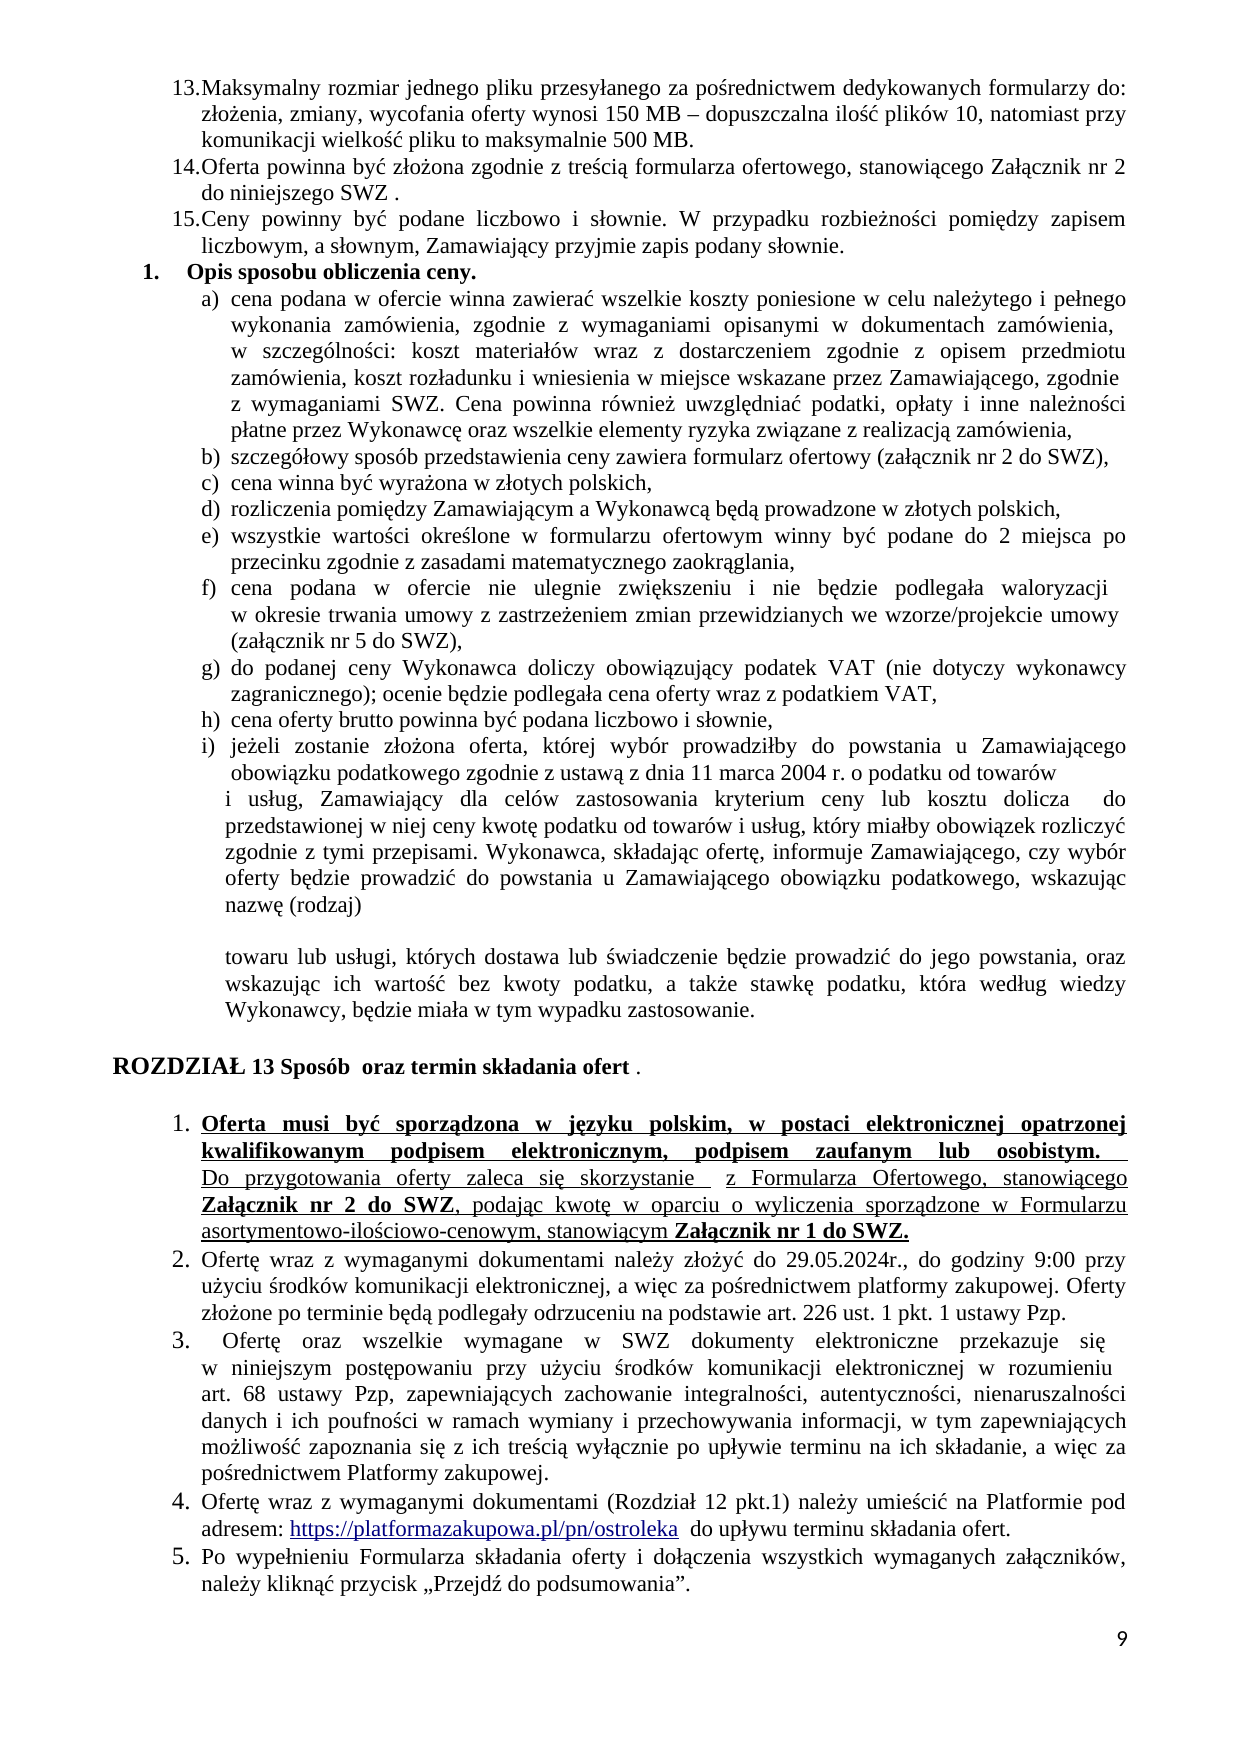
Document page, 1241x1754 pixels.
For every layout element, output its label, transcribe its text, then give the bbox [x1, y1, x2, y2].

list cena winna być wyrażona w złotych polskich, [201, 469, 1128, 495]
list towaru lub usługi, których dostawa lub świadczenie będzie prowadzić do jego powstania, oraz wskazując ich wartość bez kwoty podatku, a także stawkę podatku, która według wiedzy Wykonawcy, będzie miała w tym wypadku zastosowanie. [225, 943, 1128, 1022]
list Ofertę wraz z wymaganymi dokumentami (Rozdział 12 pkt.1) należy umieścić na Platformie pod adresem: https://platformazakupowa.pl/pn/ostroleka do upływu terminu składania ofert. [172, 1486, 1128, 1541]
list i usług, Zamawiający dla celów zastosowania kryterium ceny lub kosztu dolicza do przedstawionej w niej ceny kwotę podatku od towarów i usług, który miałby obowiązek rozliczyć zgodnie z tymi przepisami. Wykonawca, składając ofertę, informuje Zamawiającego, czy wybór oferty będzie prowadzić do powstania u Zamawiającego obowiązku podatkowego, wskazując nazwę (rodzaj) [225, 785, 1128, 917]
list szczegółowy sposób przedstawienia ceny zawiera formularz ofertowy (załącznik nr 2 do SWZ), [201, 443, 1128, 469]
list Po wypełnieniu Formularza składania oferty i dołączenia wszystkich wymaganych załączników, należy kliknąć przycisk „Przejdź do podsumowania”. [172, 1541, 1128, 1596]
list do podanej ceny Wykonawca doliczy obowiązujący podatek VAT (nie dotyczy wykonawcy zagranicznego); ocenie będzie podlegała cena oferty wraz z podatkiem VAT, [201, 653, 1128, 706]
list cena oferty brutto powinna być podana liczbowo i słownie, [201, 706, 1128, 733]
list jeżeli zostanie złożona oferta, której wybór prowadziłby do powstania u Zamawiającego obowiązku podatkowego zgodnie z ustawą z dnia 11 marca 2004 r. o podatku od towarów [201, 733, 1128, 785]
list Ofertę wraz z wymaganymi dokumentami należy złożyć do 29.05.2024r., do godziny 9:00 przy użyciu środków komunikacji elektronicznej, a więc za pośrednictwem platformy zakupowej. Oferty złożone po terminie będą podlegały odrzuceniu na podstawie art. 226 ust. 1 pkt. 1 ustawy Pzp. [172, 1244, 1128, 1325]
list Ceny powinny być podane liczbowo i słownie. W przypadku rozbieżności pomiędzy zapisem liczbowym, a słownym, Zamawiający przyjmie zapis podany słownie. [172, 206, 1128, 258]
text ROZDZIAŁ 13 Sposób oraz termin składania ofert . [112, 1051, 1128, 1080]
list Ofertę oraz wszelkie wymagane w SWZ dokumenty elektroniczne przekazuje się w niniejszym postępowaniu przy użyciu środków komunikacji elektronicznej w rozumieniu art. 68 ustawy Pzp, zapewniających zachowanie integralności, autentyczności, nienaruszalności danych i ich poufności w ramach wymiany i przechowywania informacji, w tym zapewniających możliwość zapoznania się z ich treścią wyłącznie po upływie terminu na ich składanie, a więc za pośrednictwem Platformy zakupowej. [172, 1325, 1128, 1486]
list Oferta musi być sporządzona w języku polskim, w postaci elektronicznej opatrzonej kwalifikowanym podpisem elektronicznym, podpisem zaufanym lub osobistym. Do przygotowania oferty zaleca się skorzystanie z Formularza Ofertowego, stanowiącego Załącznik nr 2 do SWZ, podając kwotę w oparciu o wyliczenia sporządzone w Formularzu asortymentowo-ilościowo-cenowym, stanowiącym Załącznik nr 1 do SWZ. [172, 1108, 1128, 1244]
list cena podana w ofercie winna zawierać wszelkie koszty poniesione w celu należytego i pełnego wykonania zamówienia, zgodnie z wymaganiami opisanymi w dokumentach zamówienia, w szczególności: koszt materiałów wraz z dostarczeniem zgodnie z opisem przedmiotu zamówienia, koszt rozładunku i wniesienia w miejsce wskazane przez Zamawiającego, zgodnie z wymaganiami SWZ. Cena powinna również uwzględniać podatki, opłaty i inne należności płatne przez Wykonawcę oraz wszelkie elementy ryzyka związane z realizacją zamówienia, [201, 284, 1128, 443]
list Opis sposobu obliczenia ceny. [142, 258, 1128, 284]
list wszystkie wartości określone w formularzu ofertowym winny być podane do 2 miejsca po przecinku zgodnie z zasadami matematycznego zaokrąglania, [201, 522, 1128, 574]
list Oferta powinna być złożona zgodnie z treścią formularza ofertowego, stanowiącego Załącznik nr 2 do niniejszego SWZ . [172, 153, 1128, 206]
list rozliczenia pomiędzy Zamawiającym a Wykonawcą będą prowadzone w złotych polskich, [201, 495, 1128, 522]
list cena podana w ofercie nie ulegnie zwiększeniu i nie będzie podlegała waloryzacji w okresie trwania umowy z zastrzeżeniem zmian przewidzianych we wzorze/projekcie umowy (załącznik nr 5 do SWZ), [201, 574, 1128, 653]
list Maksymalny rozmiar jednego pliku przesyłanego za pośrednictwem dedykowanych formularzy do: złożenia, zmiany, wycofania oferty wynosi 150 MB – dopuszczalna ilość plików 10, natomiast przy komunikacji wielkość pliku to maksymalnie 500 MB. [172, 74, 1128, 153]
